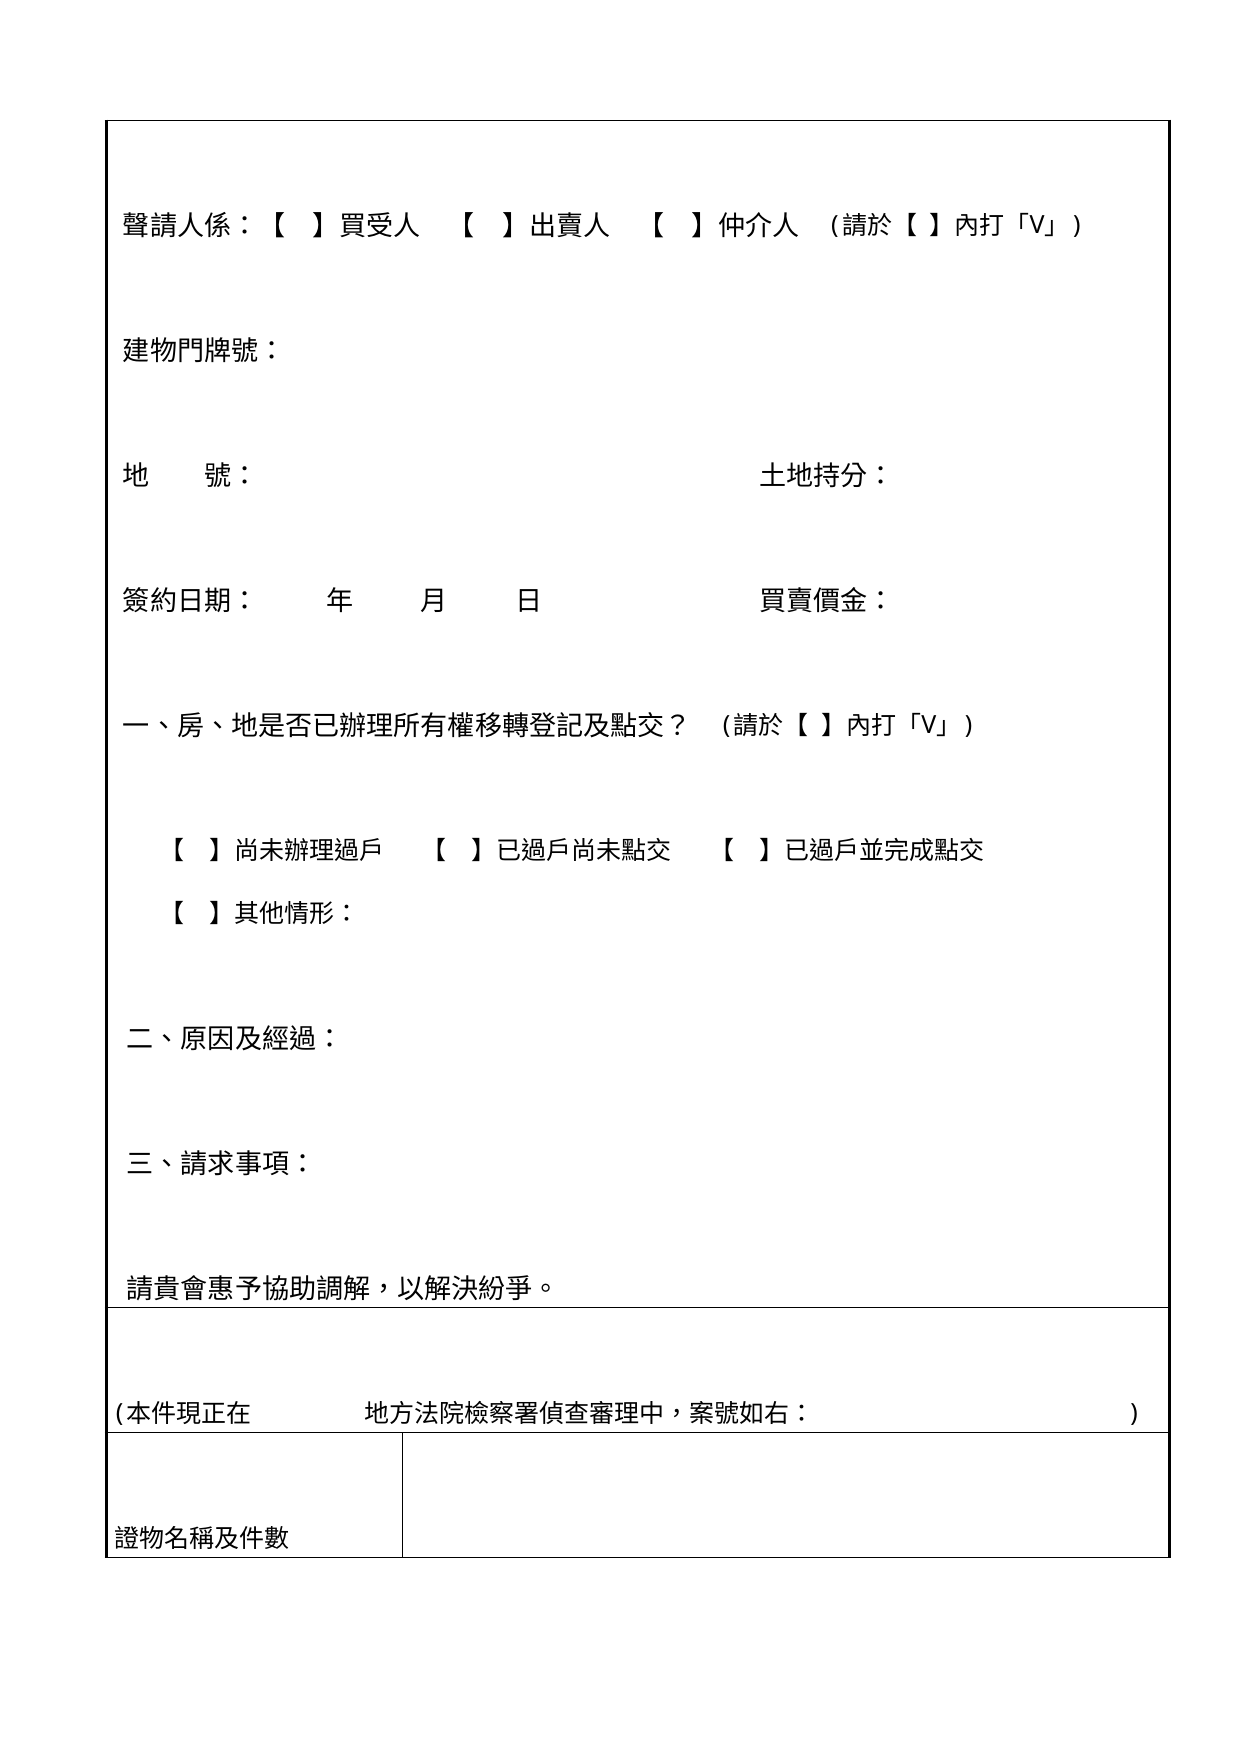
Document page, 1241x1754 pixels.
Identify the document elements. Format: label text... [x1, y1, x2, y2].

table_cell (本件現正在 地方法院檢察署偵查審理中，案號如右： ) [108, 1308, 1168, 1432]
table_cell 聲請人係：【 】買受人 【 】出賣人 【 】仲介人 (請於【 】內打「V」) 建物門牌號： 地 號： 土地持分： 簽約日期： 年 月 日 買賣價金： 一、房、地是否已辦理所有權移轉登記及點交？ (請於【 】內打「V」) 【 】尚未辦理過戶 【 】已過戶尚未點交 【 】已過戶並完成點交 【 】其他情形： 二、原因及經過： 三、請求事項： 請貴會惠予協助調解，以解決紛爭。 [108, 121, 1168, 1307]
table_cell [403, 1433, 1168, 1557]
table_cell 證物名稱及件數 [108, 1433, 402, 1557]
